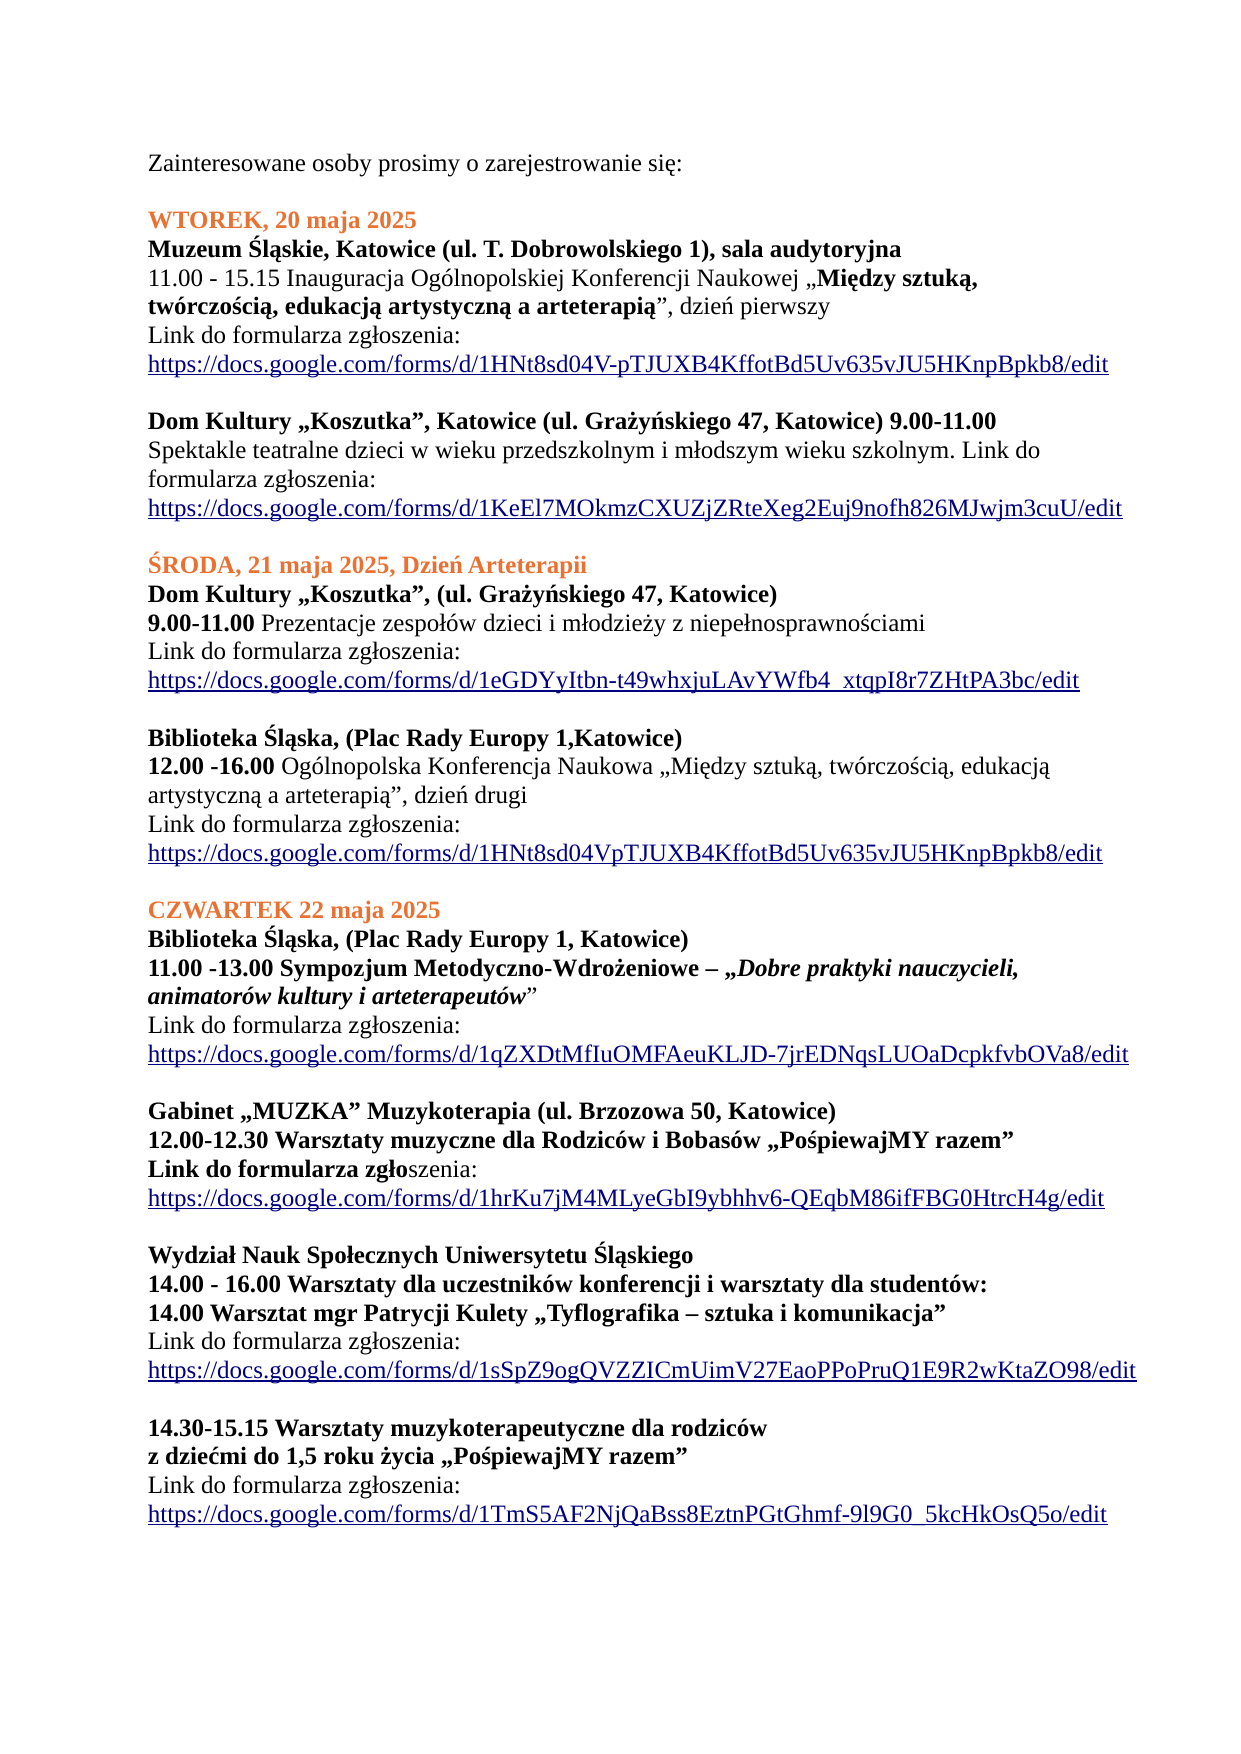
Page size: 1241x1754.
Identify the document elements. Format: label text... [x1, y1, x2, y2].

text https://docs.google.com/forms/d/1HNt8sd04VpTJUXB4KffotBd5Uv635vJU5HKnpBpkb8/edit [148, 838, 1122, 866]
text https://docs.google.com/forms/d/1eGDYyItbn-t49whxjuLAvYWfb4_xtqpI8r7ZHtPA3bc/edit [148, 665, 1093, 694]
text https://docs.google.com/forms/d/1sSpZ9ogQVZZICmUimV27EaoPPoPruQ1E9R2wKtaZO98/edit [148, 1355, 1166, 1384]
text https://docs.google.com/forms/d/1HNt8sd04V-pTJUXB4KffotBd5Uv635vJU5HKnpBpkb8/edit [148, 349, 1152, 378]
text Biblioteka Śląska, (Plac Rady Europy 1, Katowice) [148, 924, 1093, 953]
text WTOREK, 20 maja 2025 [148, 205, 1093, 234]
text ŚRODA, 21 maja 2025, Dzień Arteterapii [148, 550, 1093, 579]
text Link do formularza zgłoszenia: [148, 320, 1093, 349]
text https://docs.google.com/forms/d/1KeEl7MOkmzCXUZjZRteXeg2Euj9nofh826MJwjm3cuU/edit [148, 493, 1137, 521]
text Link do formularza zgłoszenia: [148, 1326, 1093, 1355]
text 11.00 - 15.15 Inauguracja Ogólnopolskiej Konferencji Naukowej „Między sztuką, twórczością, edukacją artystyczną a arteterapią”, dzień pierwszy [148, 263, 1093, 320]
text Dom Kultury „Koszutka”, (ul. Grażyńskiego 47, Katowice) [148, 579, 1093, 608]
text Link do formularza zgłoszenia: [148, 1010, 1093, 1039]
text Wydział Nauk Społecznych Uniwersytetu Śląskiego [148, 1240, 1166, 1269]
text Gabinet „MUZKA” Muzykoterapia (ul. Brzozowa 50, Katowice) [148, 1096, 1093, 1125]
text Link do formularza zgłoszenia: [148, 636, 1093, 665]
text https://docs.google.com/forms/d/1TmS5AF2NjQaBss8EztnPGtGhmf-9l9G0_5kcHkOsQ5o/edit [148, 1499, 1181, 1528]
text https://docs.google.com/forms/d/1hrKu7jM4MLyeGbI9ybhhv6-QEqbM86ifFBG0HtrcH4g/edit [148, 1183, 1152, 1211]
text Dom Kultury „Koszutka”, Katowice (ul. Grażyńskiego 47, Katowice) 9.00-11.00 [148, 406, 1093, 435]
text 9.00-11.00 Prezentacje zespołów dzieci i młodzieży z niepełnosprawnościami [148, 608, 1093, 636]
text Muzeum Śląskie, Katowice (ul. T. Dobrowolskiego 1), sala audytoryjna [148, 234, 1093, 263]
text https://docs.google.com/forms/d/1qZXDtMfIuOMFAeuKLJD-7jrEDNqsLUOaDcpkfvbOVa8/edit [148, 1039, 1152, 1068]
text Link do formularza zgłoszenia: [148, 809, 1093, 838]
text CZWARTEK 22 maja 2025 [148, 895, 1093, 924]
text Link do formularza zgłoszenia: [148, 1470, 1093, 1499]
text 12.00 -16.00 Ogólnopolska Konferencja Naukowa „Między sztuką, twórczością, edukacją artystyczną a arteterapią”, dzień drugi [148, 751, 1093, 809]
text 11.00 -13.00 Sympozjum Metodyczno-Wdrożeniowe – „Dobre praktyki nauczycieli, animatorów kultury i arteterapeutów” [148, 953, 1093, 1010]
text 14.30-15.15 Warsztaty muzykoterapeutyczne dla rodziców z dziećmi do 1,5 roku życia „PośpiewajMY razem” [148, 1413, 1093, 1470]
text Biblioteka Śląska, (Plac Rady Europy 1,Katowice) [148, 723, 1093, 751]
text 14.00 Warsztat mgr Patrycji Kulety „Tyflografika – sztuka i komunikacja” [148, 1298, 1093, 1326]
text Zainteresowane osoby prosimy o zarejestrowanie się: [148, 148, 1093, 176]
text 12.00-12.30 Warsztaty muzyczne dla Rodziców i Bobasów „PośpiewajMY razem” [148, 1125, 1093, 1154]
text 14.00 - 16.00 Warsztaty dla uczestników konferencji i warsztaty dla studentów: [148, 1269, 1093, 1298]
text Link do formularza zgłoszenia: [148, 1154, 1093, 1183]
text Spektakle teatralne dzieci w wieku przedszkolnym i młodszym wieku szkolnym. Link do formularza zgłoszenia: [148, 435, 1093, 493]
